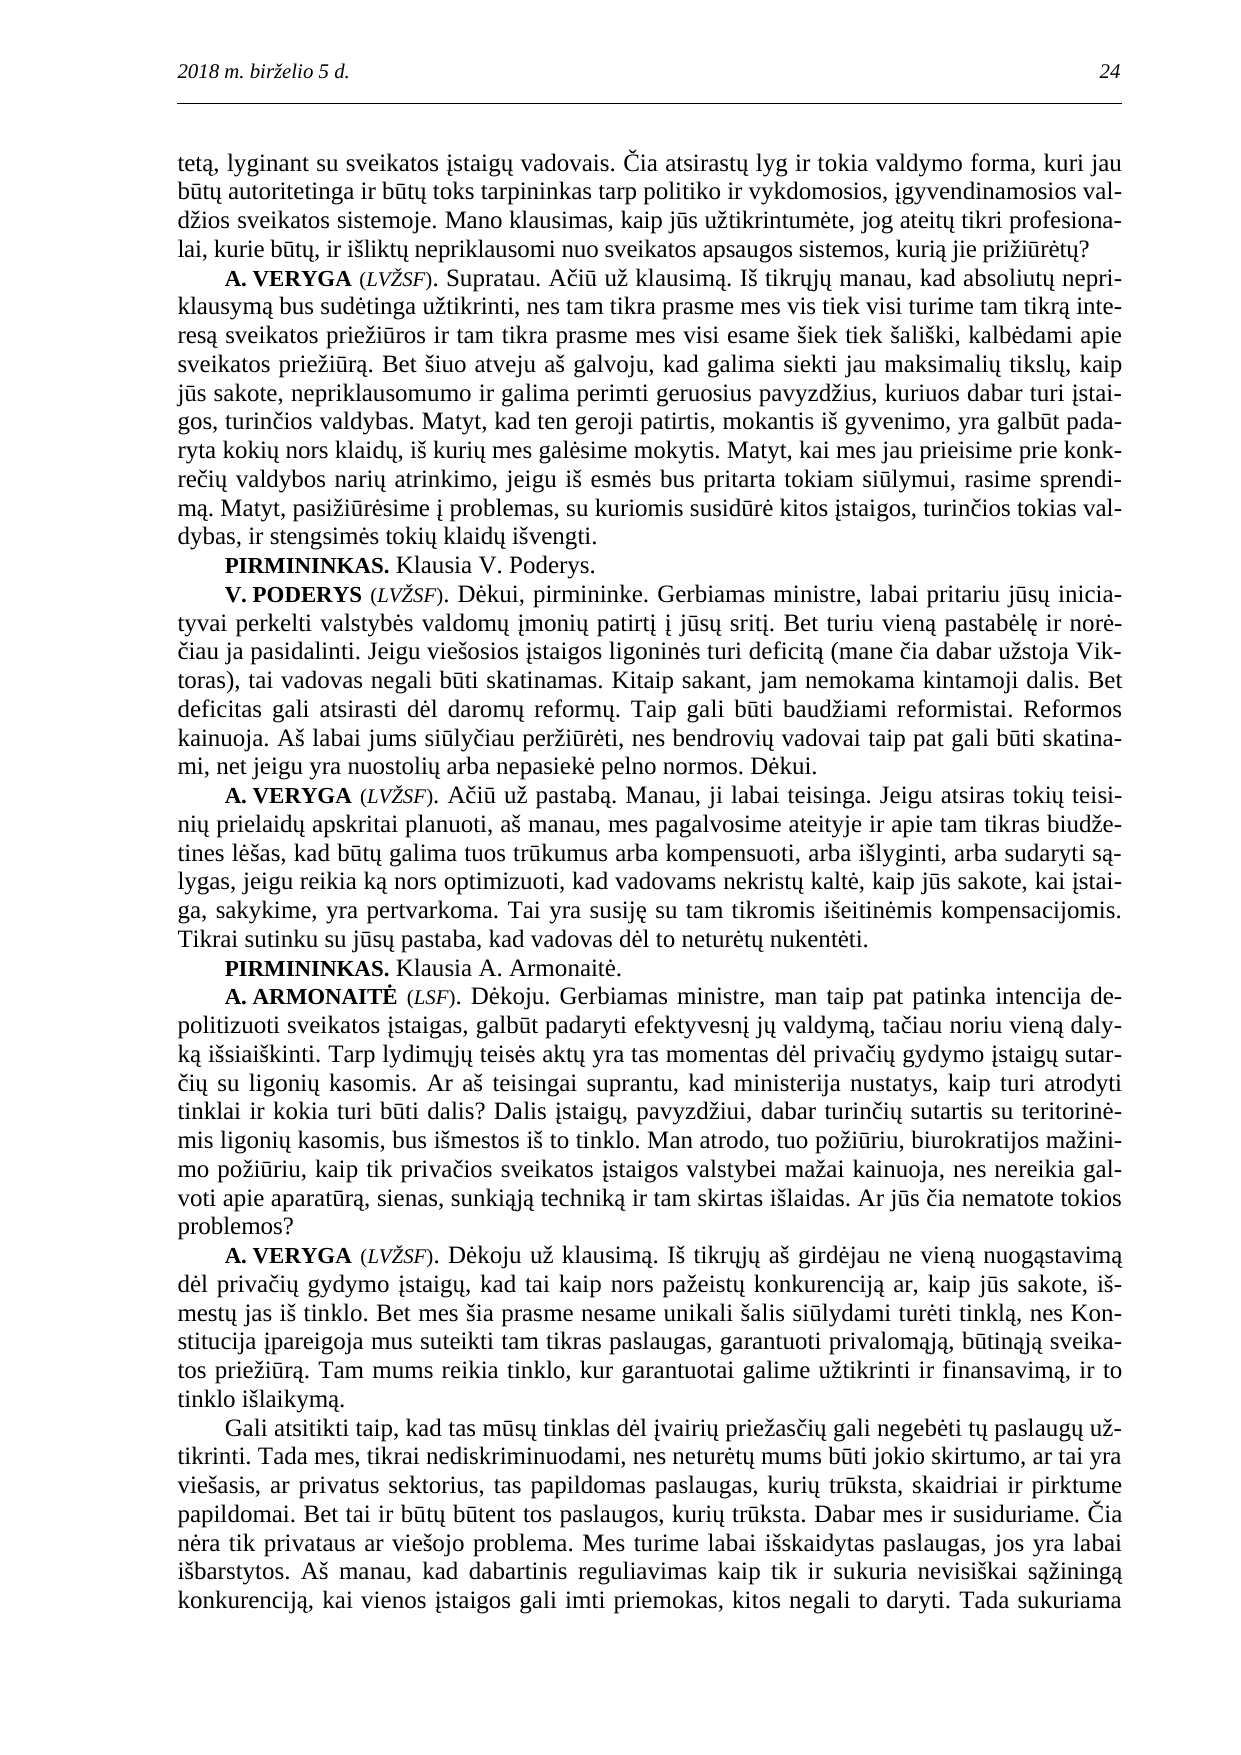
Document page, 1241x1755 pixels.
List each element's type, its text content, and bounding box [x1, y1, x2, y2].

text A. VERYGA (LVŽSF). Ačiū už pa­sta­bą. Ma­nau, ji la­bai tei­sin­ga. Jei­gu at­si­ras to­kių tei­si­nių prie­lai­dų ap­skri­tai pla­nuo­ti, aš ma­nau, mes pa­gal­vo­si­me ateityje ir apie tam tik­ras biu­dže­ti­nes lė­šas, kad bū­tų ga­li­ma tuos trū­ku­mus ar­ba kom­pen­suo­ti, ar­ba iš­ly­gin­ti, ar­ba su­da­ry­ti są­ly­gas, jei­gu rei­kia ką nors op­ti­mi­zuo­ti, kad va­do­vams ne­kris­tų kal­tė, kaip jūs sa­ko­te, kai įstai­ga, sa­ky­ki­me, yra per­tvar­ko­ma. Tai yra su­si­ję su tam tik­ro­mis iš­ei­ti­nė­mis kom­pen­sa­ci­jo­mis. Tik­rai su­tin­ku su jū­sų pa­sta­ba, kad va­do­vas dėl to ne­tu­rė­tų nu­ken­tė­ti. [177, 780, 1122, 953]
text A. VERYGA (LVŽSF). Dė­ko­ju už klau­si­mą. Iš tik­rų­jų aš gir­dė­jau ne vie­ną nuo­gąs­ta­vi­mą dėl pri­va­čių gy­dy­mo įstai­gų, kad tai kaip nors pa­žeis­tų kon­ku­ren­ci­ją ar, kaip jūs sa­ko­te, iš­mes­tų jas iš tin­klo. Bet mes šia pras­me ne­sa­me uni­ka­li ša­lis siū­ly­da­mi tu­rė­ti tin­klą, nes Kon­sti­tu­ci­ja įpa­rei­go­ja mus su­teik­ti tam tik­ras pa­slau­gas, ga­ran­tuo­ti pri­va­lo­mą­ją, bū­ti­ną­ją svei­ka­tos prie­žiū­rą. Tam mums rei­kia tin­klo, kur ga­ran­tuo­tai ga­li­me už­tik­rin­ti ir fi­nan­sa­vi­mą, ir to tin­klo iš­lai­ky­mą. [177, 1240, 1122, 1413]
text PIRMININKAS. Klau­sia A. Ar­mo­nai­tė. [177, 953, 1122, 981]
text A. ARMONAITĖ (LSF). Dė­ko­ju. Ger­bia­mas mi­nist­re, man taip pat pa­tin­ka in­ten­ci­ja de­poli­ti­zuo­ti svei­ka­tos įstai­gas, gal­būt pa­da­ry­ti efek­ty­ves­nį jų val­dy­mą, ta­čiau no­riu vie­ną da­ly­ką iš­si­aiš­kin­ti. Tarp ly­di­mų­jų tei­sės ak­tų yra tas mo­men­tas dėl pri­va­čių gy­dy­mo įstai­gų su­tar­čių su li­go­nių ka­so­mis. Ar aš tei­sin­gai su­pran­tu, kad mi­nis­te­ri­ja nu­sta­tys, kaip tu­ri at­ro­dy­ti tin­klai ir ko­kia tu­ri bū­ti da­lis? Da­lis įstai­gų, pa­vyz­džiui, da­bar tu­rin­čių su­tar­tis su te­ri­to­ri­nė­mis li­go­nių ka­so­mis, bus iš­mes­tos iš to tin­klo. Man at­ro­do, tuo po­žiū­riu, biu­ro­kratijos ma­ži­ni­mo po­žiū­riu, kaip tik pri­va­čios svei­ka­tos įstai­gos vals­ty­bei ma­žai kai­nuo­ja, nes ne­rei­kia gal­vo­ti apie apa­ra­tū­rą, sie­nas, sun­kią­ją tech­ni­ką ir tam skir­tas iš­lai­das. Ar jūs čia ne­ma­to­te to­kios pro­ble­mos? [177, 981, 1122, 1240]
text PIRMININKAS. Klau­sia V. Po­de­rys. [177, 550, 1122, 579]
text te­tą, ly­gi­nant su svei­ka­tos įstai­gų va­do­vais. Čia at­si­ras­tų lyg ir to­kia val­dy­mo for­ma, ku­ri jau bū­tų au­to­ri­te­tin­ga ir bū­tų toks tar­pi­nin­kas tarp po­li­ti­ko ir vyk­do­mo­sios, įgy­ven­di­na­mo­sios val­džios svei­ka­tos sis­te­mo­je. Ma­no klau­si­mas, kaip jūs už­tik­rin­tu­mė­te, jog at­ei­tų tik­ri pro­fe­sio­na­lai, ku­rie bū­tų, ir iš­lik­tų ne­pri­klau­so­mi nuo svei­ka­tos ap­sau­gos sis­te­mos, ku­rią jie pri­žiū­rė­tų? [177, 148, 1122, 263]
text Ga­li at­si­tik­ti taip, kad tas mū­sų tin­klas dėl įvai­rių prie­žas­čių ga­li ne­ge­bė­ti tų pa­slau­gų už­tik­rin­ti. Ta­da mes, tik­rai ne­disk­ri­mi­nuo­da­mi, nes ne­tu­rė­tų mums bū­ti jo­kio skir­tu­mo, ar tai yra vie­ša­sis, ar pri­va­tus sek­to­rius, tas pa­pil­do­mas pa­slau­gas, ku­rių trūks­ta, skaid­riai ir pirk­tu­me pa­pil­do­mai. Bet tai ir bū­tų bū­tent tos pa­slau­gos, ku­rių trūks­ta. Da­bar mes ir su­si­du­ria­me. Čia nė­ra tik pri­va­taus ar vie­šo­jo pro­ble­ma. Mes tu­ri­me la­bai iš­skai­dy­tas pa­slau­gas, jos yra la­bai iš­bars­ty­tos. Aš ma­nau, kad da­bar­ti­nis re­gu­lia­vi­mas kaip tik ir su­ku­ria nevi­siš­kai są­ži­nin­gą kon­ku­ren­ci­ją, kai vie­nos įstai­gos ga­li im­ti prie­mo­kas, ki­tos ne­ga­li to da­ry­ti. Ta­da su­ku­ria­ma [177, 1413, 1122, 1614]
text A. VERYGA (LVŽSF). Su­pra­tau. Ačiū už klau­si­mą. Iš tik­rų­jų ma­nau, kad ab­so­liu­tų ne­pri­klau­sy­mą bus su­dė­tin­ga už­tik­rin­ti, nes tam tik­ra pras­me mes vis tiek vi­si tu­ri­me tam tik­rą in­te­re­są svei­ka­tos prie­žiū­ros ir tam tik­ra pras­me mes vi­si esa­me šiek tiek ša­liš­ki, kal­bė­da­mi apie svei­ka­tos prie­žiū­rą. Bet šiuo at­ve­ju aš gal­vo­ju, kad ga­li­ma siek­ti jau mak­si­ma­lių tiks­lų, kaip jūs sa­ko­te, ne­pri­klau­so­mu­mo ir ga­li­ma per­im­ti ge­ruo­sius pa­vyz­džius, ku­riuos da­bar tu­ri įstai­gos, tu­rin­čios val­dy­bas. Ma­tyt, kad ten ge­ro­ji pa­tir­tis, mo­kan­tis iš gy­ve­ni­mo, yra gal­būt pa­da­ry­ta ko­kių nors klai­dų, iš ku­rių mes ga­lė­si­me mo­ky­tis. Ma­tyt, kai mes jau pri­ei­si­me prie kon­k­re­čių val­dy­bos na­rių at­rin­ki­mo, jei­gu iš es­mės bus pri­tar­ta to­kiam siū­ly­mui, ra­si­me spren­di­mą. Ma­tyt, pa­si­žiū­rė­si­me į pro­ble­mas, su ku­rio­mis su­si­dū­rė ki­tos įstai­gos, tu­rin­čios to­kias val­dy­bas, ir steng­si­mės to­kių klai­dų iš­veng­ti. [177, 263, 1122, 550]
text V. PODERYS (LVŽSF). Dė­kui, pir­mi­nin­ke. Ger­bia­mas mi­nist­re, la­bai pri­ta­riu jū­sų ini­cia­ty­vai per­kel­ti vals­ty­bės val­do­mų įmo­nių pa­tir­tį į jū­sų sri­tį. Bet tu­riu vie­ną pa­sta­bė­lę ir no­rė­čiau ja pa­si­da­lin­ti. Jei­gu vie­šo­sios įstai­gos li­go­ni­nės tu­ri de­fi­ci­tą (ma­ne čia da­bar už­sto­ja Vik­to­ras), tai va­do­vas ne­ga­li bū­ti ska­ti­na­mas. Ki­taip sa­kant, jam ne­mo­ka­ma kin­ta­mo­ji da­lis. Bet de­fi­ci­tas ga­li at­si­ras­ti dėl da­ro­mų re­for­mų. Taip ga­li bū­ti bau­džia­mi re­for­mis­tai. Re­for­mos kai­nuo­ja. Aš la­bai jums siū­ly­čiau per­žiū­rė­ti, nes ben­dro­vių va­do­vai taip pat ga­li bū­ti ska­ti­na­mi, net jei­gu yra nuos­to­lių ar­ba ne­pa­sie­kė pel­no nor­mos. Dė­kui. [177, 579, 1122, 780]
